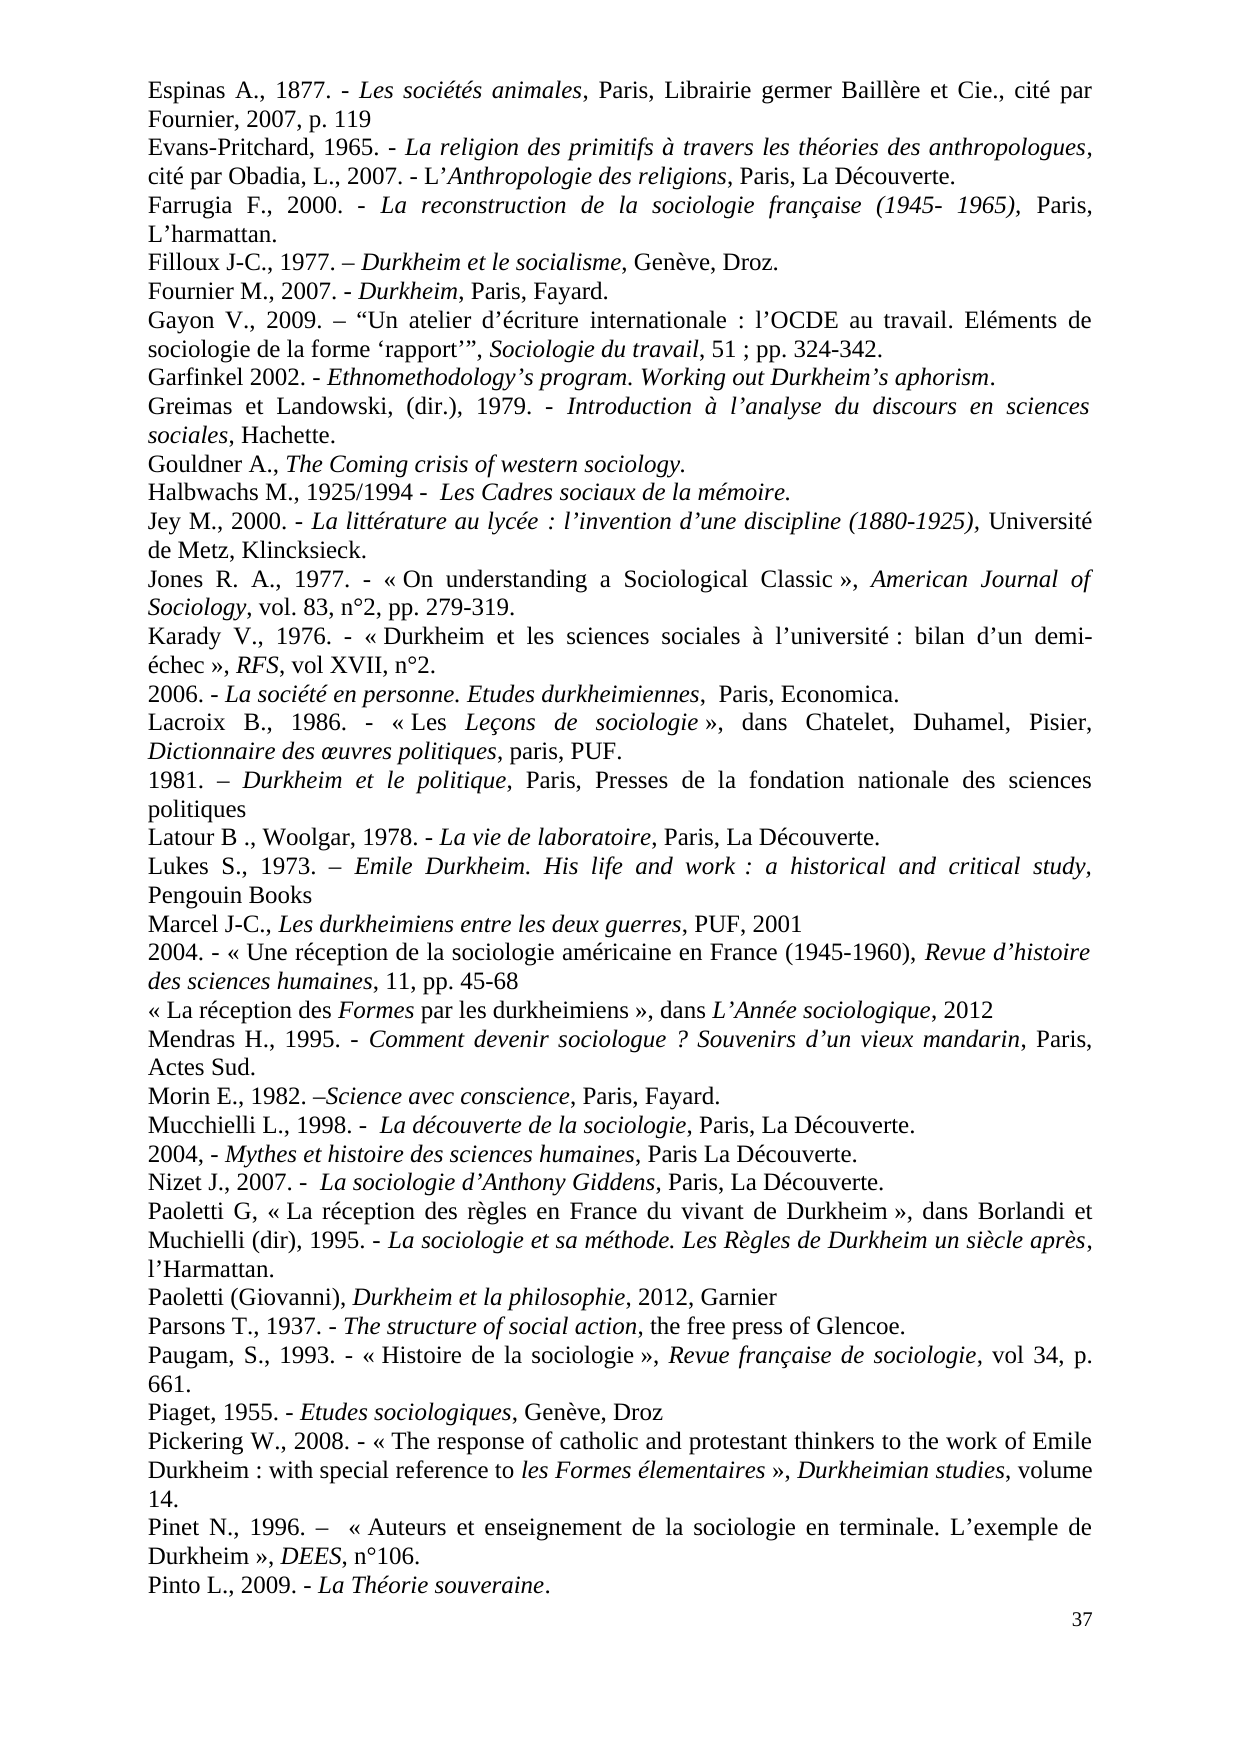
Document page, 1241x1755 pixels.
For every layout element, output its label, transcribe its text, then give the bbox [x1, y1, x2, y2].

text « La réception des Formes par les durkheimiens », dans L’Année sociologique, 2012 [148, 995, 1093, 1024]
text Jones R. A., 1977. - « On understanding a Sociological Classic », American Journal of Sociology, vol. 83, n°2, pp. 279-319. [148, 564, 1093, 621]
text Farrugia F., 2000. - La reconstruction de la sociologie française (1945- 1965), Paris, L’harmattan. [148, 190, 1093, 247]
text Marcel J-C., Les durkheimiens entre les deux guerres, PUF, 2001 [148, 909, 1093, 937]
text Mucchielli L., 1998. - La découverte de la sociologie, Paris, La Découverte. [148, 1110, 1093, 1139]
text Jey M., 2000. - La littérature au lycée : l’invention d’une discipline (1880-1925), Université de Metz, Klincksieck. [148, 506, 1093, 564]
text Paoletti G, « La réception des règles en France du vivant de Durkheim », dans Borlandi et Muchielli (dir), 1995. - La sociologie et sa méthode. Les Règles de Durkheim un siècle après, l’Harmattan. [148, 1196, 1093, 1282]
text Evans-Pritchard, 1965. - La religion des primitifs à travers les théories des anthropologues, cité par Obadia, L., 2007. - L’Anthropologie des religions, Paris, La Découverte. [148, 132, 1093, 190]
text Latour B ., Woolgar, 1978. - La vie de laboratoire, Paris, La Découverte. [148, 822, 1093, 851]
text 2004. - « Une réception de la sociologie américaine en France (1945-1960), Revue d’histoire des sciences humaines, 11, pp. 45-68 [148, 937, 1093, 995]
text Greimas et Landowski, (dir.), 1979. - Introduction à l’analyse du discours en sciences sociales, Hachette. [148, 391, 1093, 449]
text Paoletti (Giovanni), Durkheim et la philosophie, 2012, Garnier [148, 1282, 1093, 1311]
text 2006. - La société en personne. Etudes durkheimiennes, Paris, Economica. [148, 679, 1093, 707]
text Karady V., 1976. - « Durkheim et les sciences sociales à l’université : bilan d’un demi-échec », RFS, vol XVII, n°2. [148, 621, 1093, 679]
text Gayon V., 2009. – “Un atelier d’écriture internationale : l’OCDE au travail. Eléments de sociologie de la forme ‘rapport’”, Sociologie du travail, 51 ; pp. 324-342. [148, 305, 1093, 362]
text Filloux J-C., 1977. – Durkheim et le socialisme, Genève, Droz. [148, 247, 1093, 276]
text 1981. – Durkheim et le politique, Paris, Presses de la fondation nationale des sciences politiques [148, 765, 1093, 822]
text Pickering W., 2008. - « The response of catholic and protestant thinkers to the work of Emile Durkheim : with special reference to les Formes élementaires », Durkheimian studies, volume 14. [148, 1426, 1093, 1512]
text Espinas A., 1877. - Les sociétés animales, Paris, Librairie germer Baillère et Cie., cité par Fournier, 2007, p. 119 [148, 75, 1093, 132]
text Piaget, 1955. - Etudes sociologiques, Genève, Droz [148, 1397, 1093, 1426]
text Morin E., 1982. –Science avec conscience, Paris, Fayard. [148, 1081, 1093, 1110]
text Parsons T., 1937. - The structure of social action, the free press of Glencoe. [148, 1311, 1093, 1340]
text Pinto L., 2009. - La Théorie souveraine. [148, 1570, 1093, 1599]
text Mendras H., 1995. - Comment devenir sociologue ? Souvenirs d’un vieux mandarin, Paris, Actes Sud. [148, 1024, 1093, 1081]
text Gouldner A., The Coming crisis of western sociology. [148, 449, 1093, 477]
text Halbwachs M., 1925/1994 - Les Cadres sociaux de la mémoire. [148, 477, 1093, 506]
text Fournier M., 2007. - Durkheim, Paris, Fayard. [148, 276, 1093, 305]
text Pinet N., 1996. – « Auteurs et enseignement de la sociologie en terminale. L’exemple de Durkheim », DEES, n°106. [148, 1512, 1093, 1570]
text Lacroix B., 1986. - « Les Leçons de sociologie », dans Chatelet, Duhamel, Pisier, Dictionnaire des œuvres politiques, paris, PUF. [148, 707, 1093, 765]
text Lukes S., 1973. – Emile Durkheim. His life and work : a historical and critical study, Pengouin Books [148, 851, 1093, 909]
text Garfinkel 2002. - Ethnomethodology’s program. Working out Durkheim’s aphorism. [148, 362, 1093, 391]
text Paugam, S., 1993. - « Histoire de la sociologie », Revue française de sociologie, vol 34, p. 661. [148, 1340, 1093, 1397]
text Nizet J., 2007. - La sociologie d’Anthony Giddens, Paris, La Découverte. [148, 1167, 1093, 1196]
text 2004, - Mythes et histoire des sciences humaines, Paris La Découverte. [148, 1139, 1093, 1167]
